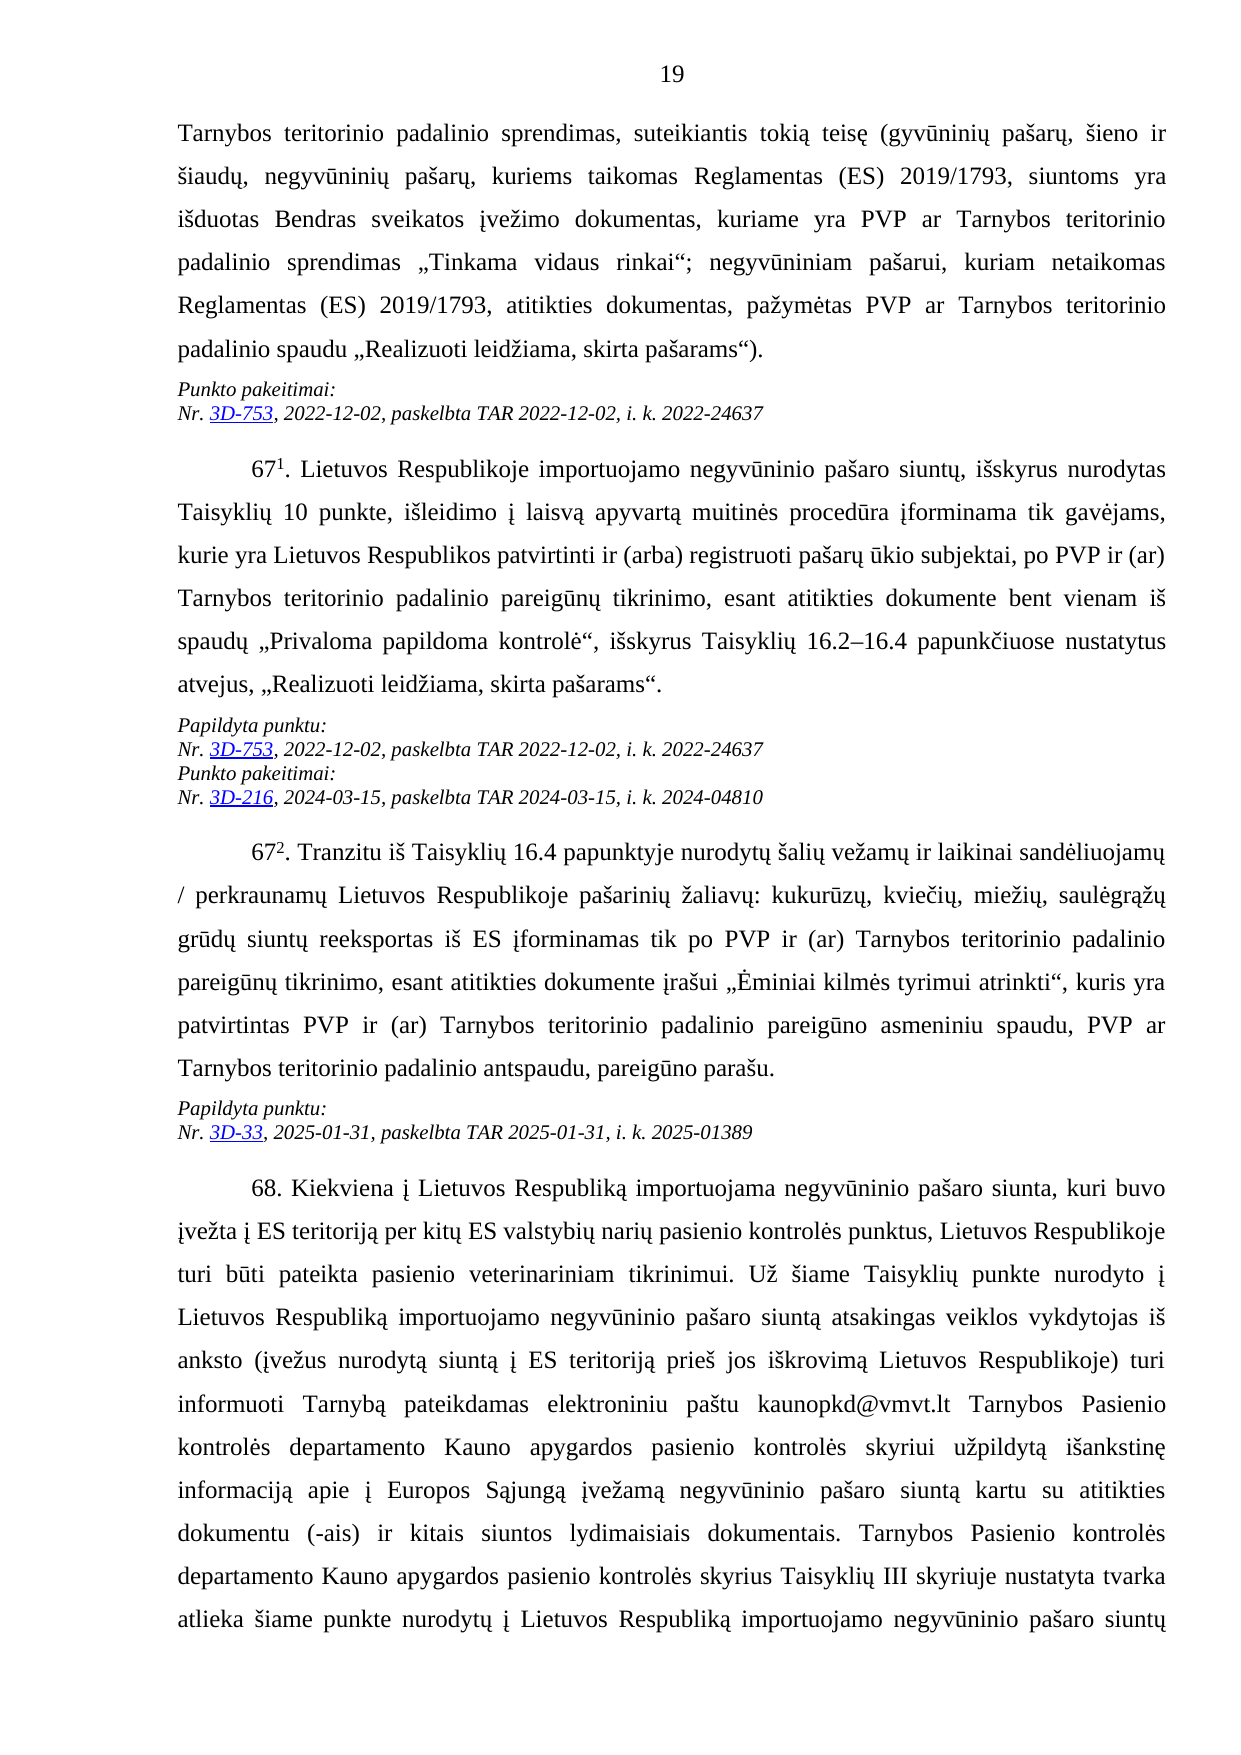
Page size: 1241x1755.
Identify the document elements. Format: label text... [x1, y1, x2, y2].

text Punkto pakeitimai: [177, 377, 1167, 401]
text 672. Tranzitu iš Taisyklių 16.4 papunktyje nurodytų šalių vežamų ir laikinai sandėliuojamų / perkraunamų Lietuvos Respublikoje pašarinių žaliavų: kukurūzų, kviečių, miežių, saulėgrąžų grūdų siuntų reeksportas iš ES įforminamas tik po PVP ir (ar) Tarnybos teritorinio padalinio pareigūnų tikrinimo, esant atitikties dokumente įrašui „Ėminiai kilmės tyrimui atrinkti“, kuris yra patvirtintas PVP ir (ar) Tarnybos teritorinio padalinio pareigūno asmeniniu spaudu, PVP ar Tarnybos teritorinio padalinio antspaudu, pareigūno parašu. [177, 837, 1167, 1082]
text Punkto pakeitimai: [177, 761, 1167, 785]
text Nr. 3D-753, 2022-12-02, paskelbta TAR 2022-12-02, i. k. 2022-24637 [177, 737, 1167, 761]
text 68. Kiekviena į Lietuvos Respubliką importuojama negyvūninio pašaro siunta, kuri buvo įvežta į ES teritoriją per kitų ES valstybių narių pasienio kontrolės punktus, Lietuvos Respublikoje turi būti pateikta pasienio veterinariniam tikrinimui. Už šiame Taisyklių punkte nurodyto į Lietuvos Respubliką importuojamo negyvūninio pašaro siuntą atsakingas veiklos vykdytojas iš anksto (įvežus nurodytą siuntą į ES teritoriją prieš jos iškrovimą Lietuvos Respublikoje) turi informuoti Tarnybą pateikdamas elektroniniu paštu kaunopkd@vmvt.lt Tarnybos Pasienio kontrolės departamento Kauno apygardos pasienio kontrolės skyriui užpildytą išankstinę informaciją apie į Europos Sąjungą įvežamą negyvūninio pašaro siuntą kartu su atitikties dokumentu (-ais) ir kitais siuntos lydimaisiais dokumentais. Tarnybos Pasienio kontrolės departamento Kauno apygardos pasienio kontrolės skyrius Taisyklių III skyriuje nustatyta tvarka atlieka šiame punkte nurodytų į Lietuvos Respubliką importuojamo negyvūninio pašaro siuntų [177, 1173, 1167, 1633]
text Nr. 3D-33, 2025-01-31, paskelbta TAR 2025-01-31, i. k. 2025-01389 [177, 1120, 1167, 1144]
text Tarnybos teritorinio padalinio sprendimas, suteikiantis tokią teisę (gyvūninių pašarų, šieno ir šiaudų, negyvūninių pašarų, kuriems taikomas Reglamentas (ES) 2019/1793, siuntoms yra išduotas Bendras sveikatos įvežimo dokumentas, kuriame yra PVP ar Tarnybos teritorinio padalinio sprendimas „Tinkama vidaus rinkai“; negyvūniniam pašarui, kuriam netaikomas Reglamentas (ES) 2019/1793, atitikties dokumentas, pažymėtas PVP ar Tarnybos teritorinio padalinio spaudu „Realizuoti leidžiama, skirta pašarams“). [177, 118, 1167, 362]
text Papildyta punktu: [177, 712, 1167, 737]
text Papildyta punktu: [177, 1096, 1167, 1120]
text 671. Lietuvos Respublikoje importuojamo negyvūninio pašaro siuntų, išskyrus nurodytas Taisyklių 10 punkte, išleidimo į laisvą apyvartą muitinės procedūra įforminama tik gavėjams, kurie yra Lietuvos Respublikos patvirtinti ir (arba) registruoti pašarų ūkio subjektai, po PVP ir (ar) Tarnybos teritorinio padalinio pareigūnų tikrinimo, esant atitikties dokumente bent vienam iš spaudų „Privaloma papildoma kontrolė“, išskyrus Taisyklių 16.2–16.4 papunkčiuose nustatytus atvejus, „Realizuoti leidžiama, skirta pašarams“. [177, 454, 1167, 698]
text Nr. 3D-753, 2022-12-02, paskelbta TAR 2022-12-02, i. k. 2022-24637 [177, 401, 1167, 425]
text Nr. 3D-216, 2024-03-15, paskelbta TAR 2024-03-15, i. k. 2024-04810 [177, 785, 1167, 809]
